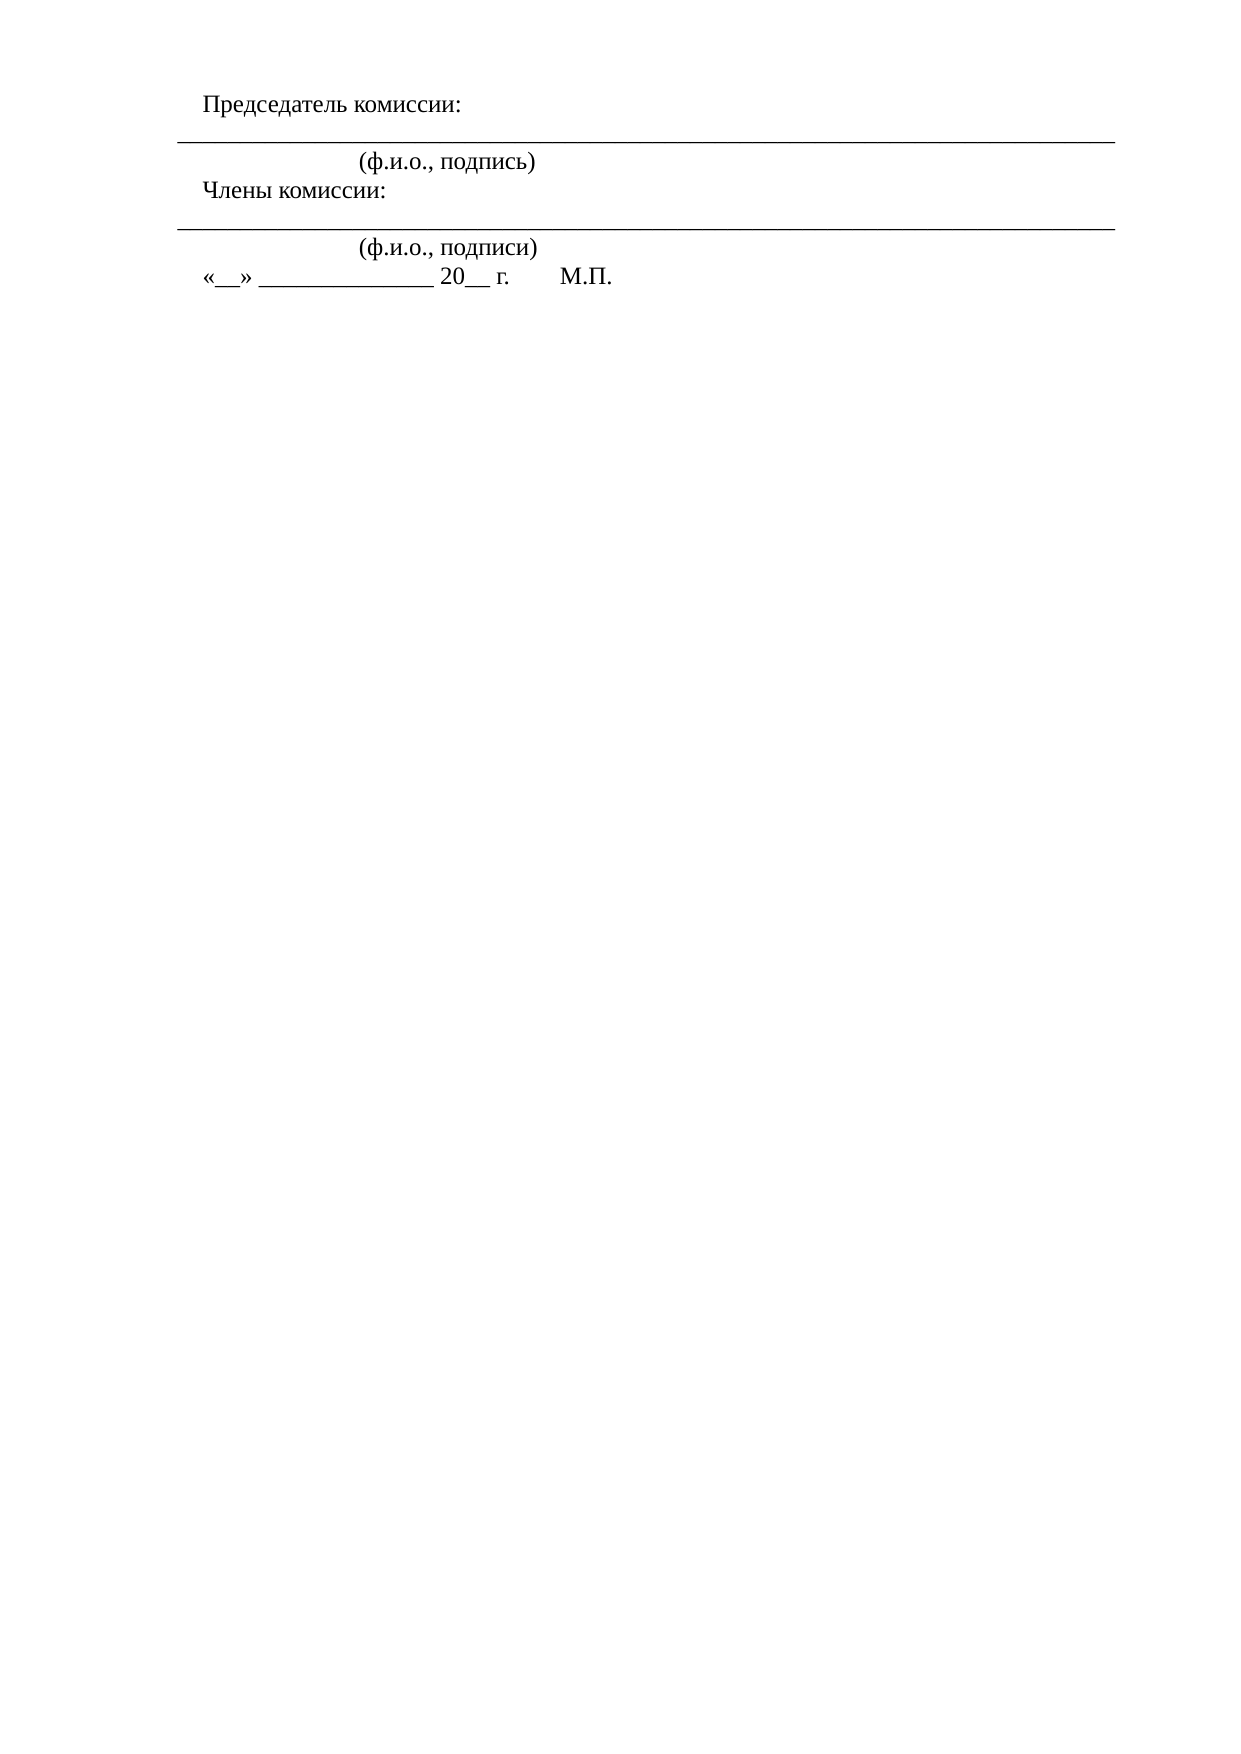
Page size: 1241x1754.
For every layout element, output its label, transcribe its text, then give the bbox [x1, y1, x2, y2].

text (ф.и.о., подписи) [177, 232, 1152, 261]
text Члены комиссии: [177, 175, 1152, 204]
text ___________________________________________________________________________ [177, 204, 1152, 232]
text «__» ______________ 20__ г. М.П. [177, 261, 1152, 290]
text ___________________________________________________________________________ [177, 117, 1152, 146]
text (ф.и.о., подпись) [177, 146, 1152, 175]
text Председатель комиссии: [177, 89, 1152, 117]
